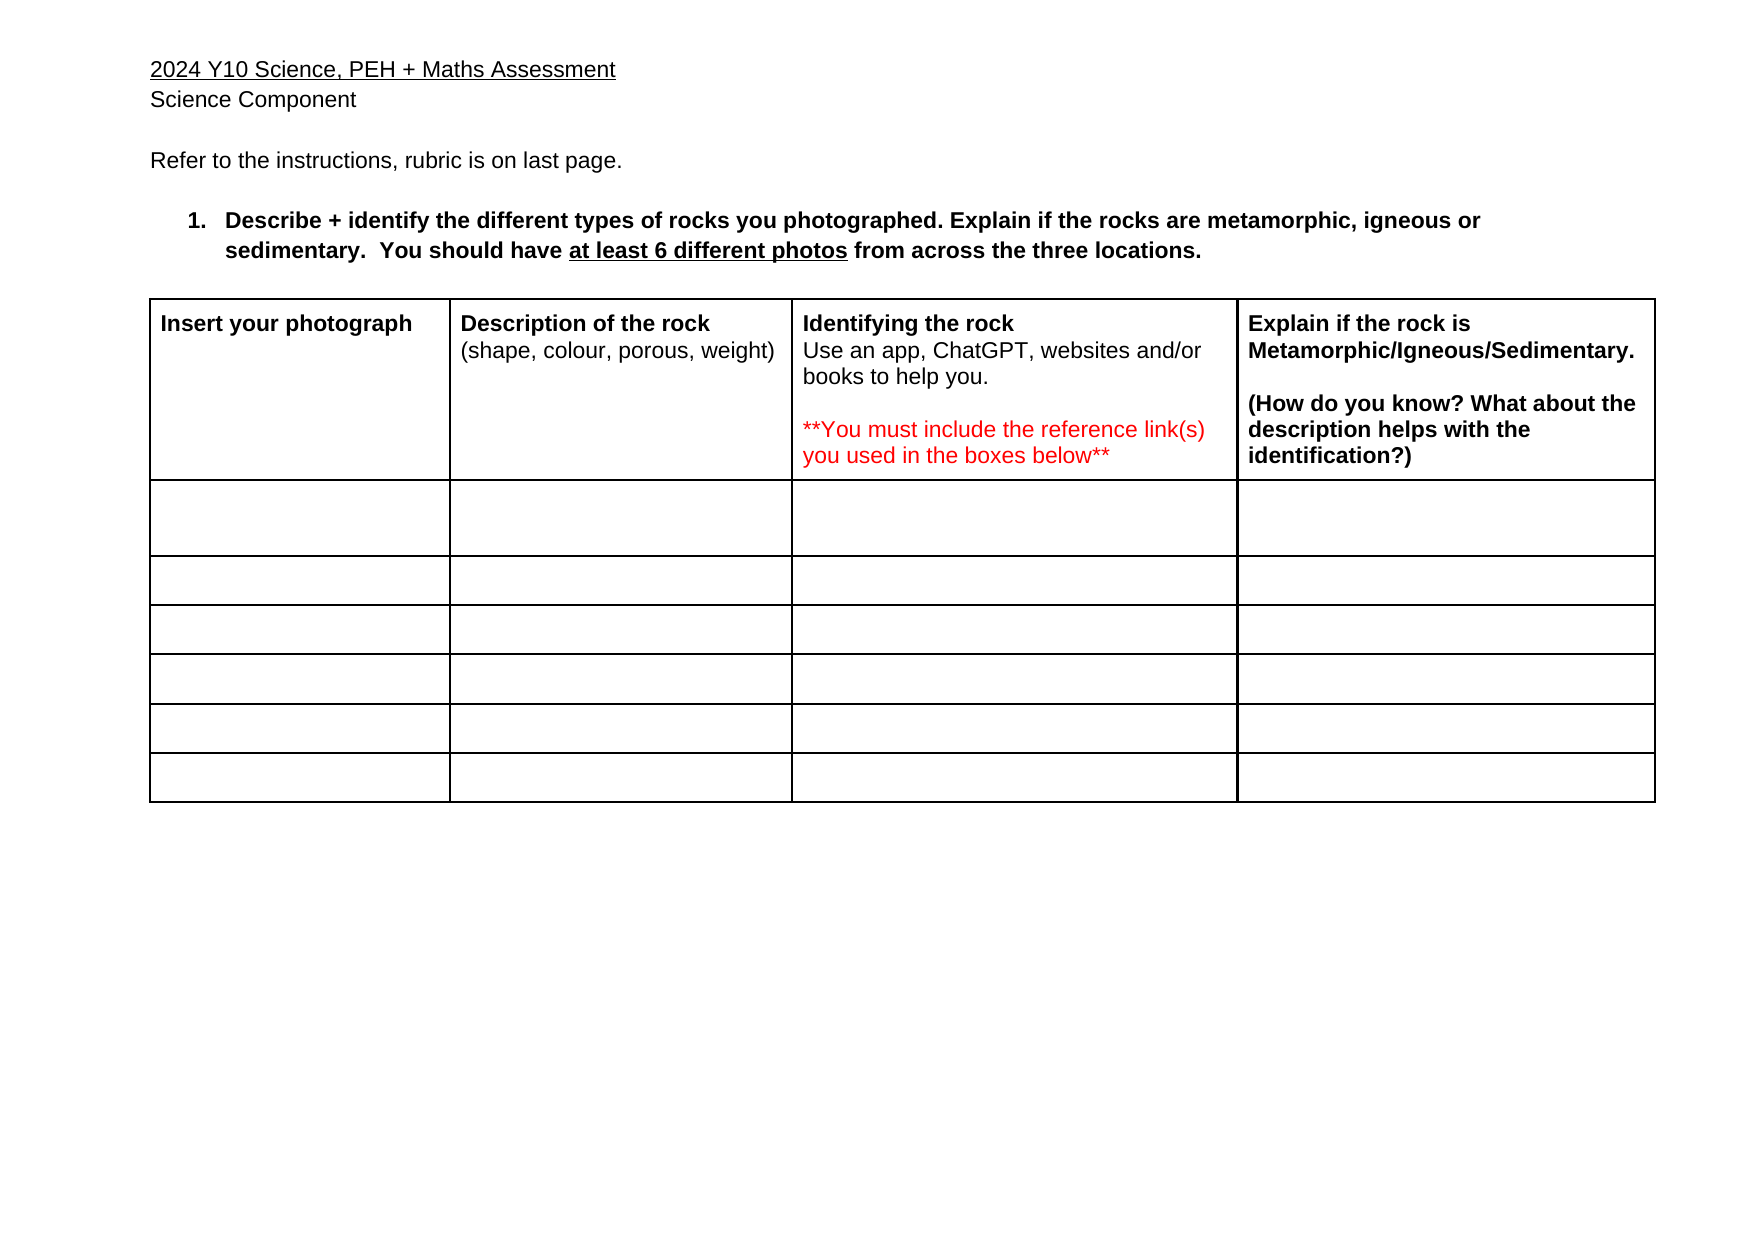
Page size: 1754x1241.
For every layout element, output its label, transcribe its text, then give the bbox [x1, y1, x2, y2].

table_header Explain if the rock is Metamorphic/Igneous/Sedimentary. (How do you know? What about the description helps with the identification?) [1239, 300, 1654, 479]
table_cell [151, 754, 449, 801]
table_cell [793, 655, 1236, 702]
table_cell [451, 606, 791, 653]
table_cell [1239, 705, 1654, 752]
table_cell [1239, 655, 1654, 702]
table_cell [1239, 481, 1654, 554]
table_header Identifying the rock Use an app, ChatGPT, websites and/or books to help you. **You must include the reference link(s) you used in the boxes below** [793, 300, 1236, 479]
table_cell [1239, 754, 1654, 801]
list Describe + identify the different types of rocks you photographed. Explain if the rocks are metamorphic, igneous or sedimentary. You should have at least 6 different photos from across the three locations. [187, 207, 1604, 264]
text Refer to the instructions, rubric is on last page. [150, 147, 1604, 173]
table_cell [151, 655, 449, 702]
table_cell [451, 705, 791, 752]
table_cell [793, 705, 1236, 752]
table_cell [151, 481, 449, 554]
table_cell [793, 606, 1236, 653]
table_cell [451, 754, 791, 801]
table_cell [451, 557, 791, 604]
table_cell [151, 557, 449, 604]
table_cell [793, 557, 1236, 604]
text 2024 Y10 Science, PEH + Maths Assessment [150, 56, 1604, 83]
table_header Description of the rock (shape, colour, porous, weight) [451, 300, 791, 479]
table_cell [151, 705, 449, 752]
table_cell [151, 606, 449, 653]
table_cell [451, 481, 791, 554]
table_header Insert your photograph [151, 300, 449, 479]
table_cell [793, 754, 1236, 801]
table_cell [793, 481, 1236, 554]
table_cell [451, 655, 791, 702]
text Science Component [150, 86, 1604, 113]
table_cell [1239, 557, 1654, 604]
table_cell [1239, 606, 1654, 653]
